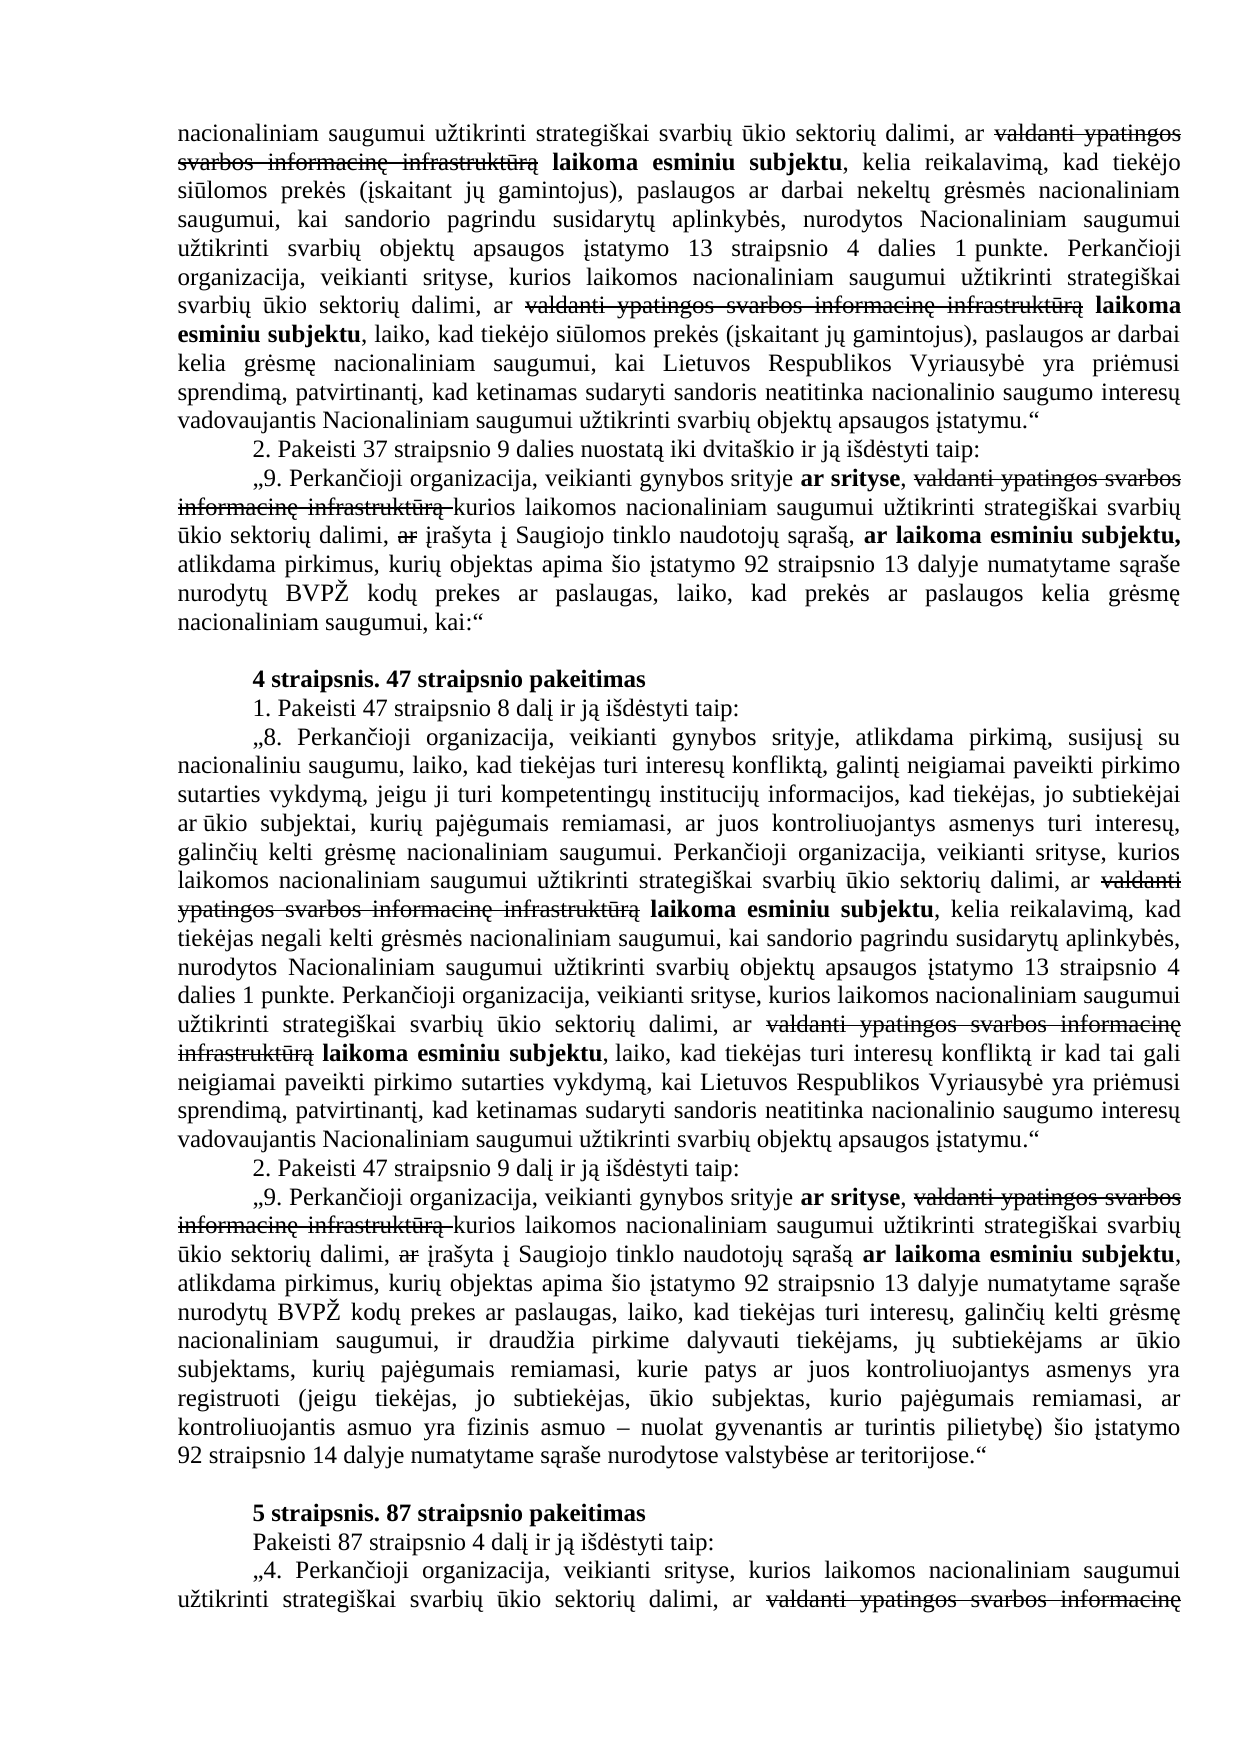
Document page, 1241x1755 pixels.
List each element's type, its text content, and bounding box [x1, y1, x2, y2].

text „9. Perkančioji organizacija, veikianti gynybos srityje ar srityse, valdanti ypatingos svarbos informacinę infrastruktūrą kurios laikomos nacionaliniam saugumui užtikrinti strategiškai svarbių ūkio sektorių dalimi, ar įrašyta į Saugiojo tinklo naudotojų sąrašą ar laikoma esminiu subjektu, atlikdama pirkimus, kurių objektas apima šio įstatymo 92 straipsnio 13 dalyje numatytame sąraše nurodytų BVPŽ kodų prekes ar paslaugas, laiko, kad tiekėjas turi interesų, galinčių kelti grėsmę nacionaliniam saugumui, ir draudžia pirkime dalyvauti tiekėjams, jų subtiekėjams ar ūkio subjektams, kurių pajėgumais remiamasi, kurie patys ar juos kontroliuojantys asmenys yra registruoti (jeigu tiekėjas, jo subtiekėjas, ūkio subjektas, kurio pajėgumais remiamasi, ar kontroliuojantis asmuo yra fizinis asmuo – nuolat gyvenantis ar turintis pilietybę) šio įstatymo 92 straipsnio 14 dalyje numatytame sąraše nurodytose valstybėse ar teritorijose.“ [177, 1182, 1181, 1469]
text „4. Perkančioji organizacija, veikianti srityse, kurios laikomos nacionaliniam saugumui užtikrinti strategiškai svarbių ūkio sektorių dalimi, ar valdanti ypatingos svarbos informacinę [177, 1556, 1181, 1613]
text Pakeisti 87 straipsnio 4 dalį ir ją išdėstyti taip: [177, 1527, 1181, 1556]
text 5 straipsnis. 87 straipsnio pakeitimas [177, 1498, 1181, 1527]
text 2. Pakeisti 37 straipsnio 9 dalies nuostatą iki dvitaškio ir ją išdėstyti taip: [177, 434, 1181, 463]
text 2. Pakeisti 47 straipsnio 9 dalį ir ją išdėstyti taip: [177, 1153, 1181, 1182]
text 1. Pakeisti 47 straipsnio 8 dalį ir ją išdėstyti taip: [177, 693, 1181, 722]
text „9. Perkančioji organizacija, veikianti gynybos srityje ar srityse, valdanti ypatingos svarbos informacinę infrastruktūrą kurios laikomos nacionaliniam saugumui užtikrinti strategiškai svarbių ūkio sektorių dalimi, ar įrašyta į Saugiojo tinklo naudotojų sąrašą, ar laikoma esminiu subjektu, atlikdama pirkimus, kurių objektas apima šio įstatymo 92 straipsnio 13 dalyje numatytame sąraše nurodytų BVPŽ kodų prekes ar paslaugas, laiko, kad prekės ar paslaugos kelia grėsmę nacionaliniam saugumui, kai:“ [177, 463, 1181, 636]
text 4 straipsnis. 47 straipsnio pakeitimas [177, 664, 1181, 693]
text nacionaliniam saugumui užtikrinti strategiškai svarbių ūkio sektorių dalimi, ar valdanti ypatingos svarbos informacinę infrastruktūrą laikoma esminiu subjektu, kelia reikalavimą, kad tiekėjo siūlomos prekės (įskaitant jų gamintojus), paslaugos ar darbai nekeltų grėsmės nacionaliniam saugumui, kai sandorio pagrindu susidarytų aplinkybės, nurodytos Nacionaliniam saugumui užtikrinti svarbių objektų apsaugos įstatymo 13 straipsnio 4 dalies 1 punkte. Perkančioji organizacija, veikianti srityse, kurios laikomos nacionaliniam saugumui užtikrinti strategiškai svarbių ūkio sektorių dalimi, ar valdanti ypatingos svarbos informacinę infrastruktūrą laikoma esminiu subjektu, laiko, kad tiekėjo siūlomos prekės (įskaitant jų gamintojus), paslaugos ar darbai kelia grėsmę nacionaliniam saugumui, kai Lietuvos Respublikos Vyriausybė yra priėmusi sprendimą, patvirtinantį, kad ketinamas sudaryti sandoris neatitinka nacionalinio saugumo interesų vadovaujantis Nacionaliniam saugumui užtikrinti svarbių objektų apsaugos įstatymu.“ [177, 118, 1181, 434]
text „8. Perkančioji organizacija, veikianti gynybos srityje, atlikdama pirkimą, susijusį su nacionaliniu saugumu, laiko, kad tiekėjas turi interesų konfliktą, galintį neigiamai paveikti pirkimo sutarties vykdymą, jeigu ji turi kompetentingų institucijų informacijos, kad tiekėjas, jo subtiekėjai ar ūkio subjektai, kurių pajėgumais remiamasi, ar juos kontroliuojantys asmenys turi interesų, galinčių kelti grėsmę nacionaliniam saugumui. Perkančioji organizacija, veikianti srityse, kurios laikomos nacionaliniam saugumui užtikrinti strategiškai svarbių ūkio sektorių dalimi, ar valdanti ypatingos svarbos informacinę infrastruktūrą laikoma esminiu subjektu, kelia reikalavimą, kad tiekėjas negali kelti grėsmės nacionaliniam saugumui, kai sandorio pagrindu susidarytų aplinkybės, nurodytos Nacionaliniam saugumui užtikrinti svarbių objektų apsaugos įstatymo 13 straipsnio 4 dalies 1 punkte. Perkančioji organizacija, veikianti srityse, kurios laikomos nacionaliniam saugumui užtikrinti strategiškai svarbių ūkio sektorių dalimi, ar valdanti ypatingos svarbos informacinę infrastruktūrą laikoma esminiu subjektu, laiko, kad tiekėjas turi interesų konfliktą ir kad tai gali neigiamai paveikti pirkimo sutarties vykdymą, kai Lietuvos Respublikos Vyriausybė yra priėmusi sprendimą, patvirtinantį, kad ketinamas sudaryti sandoris neatitinka nacionalinio saugumo interesų vadovaujantis Nacionaliniam saugumui užtikrinti svarbių objektų apsaugos įstatymu.“ [177, 722, 1181, 1153]
